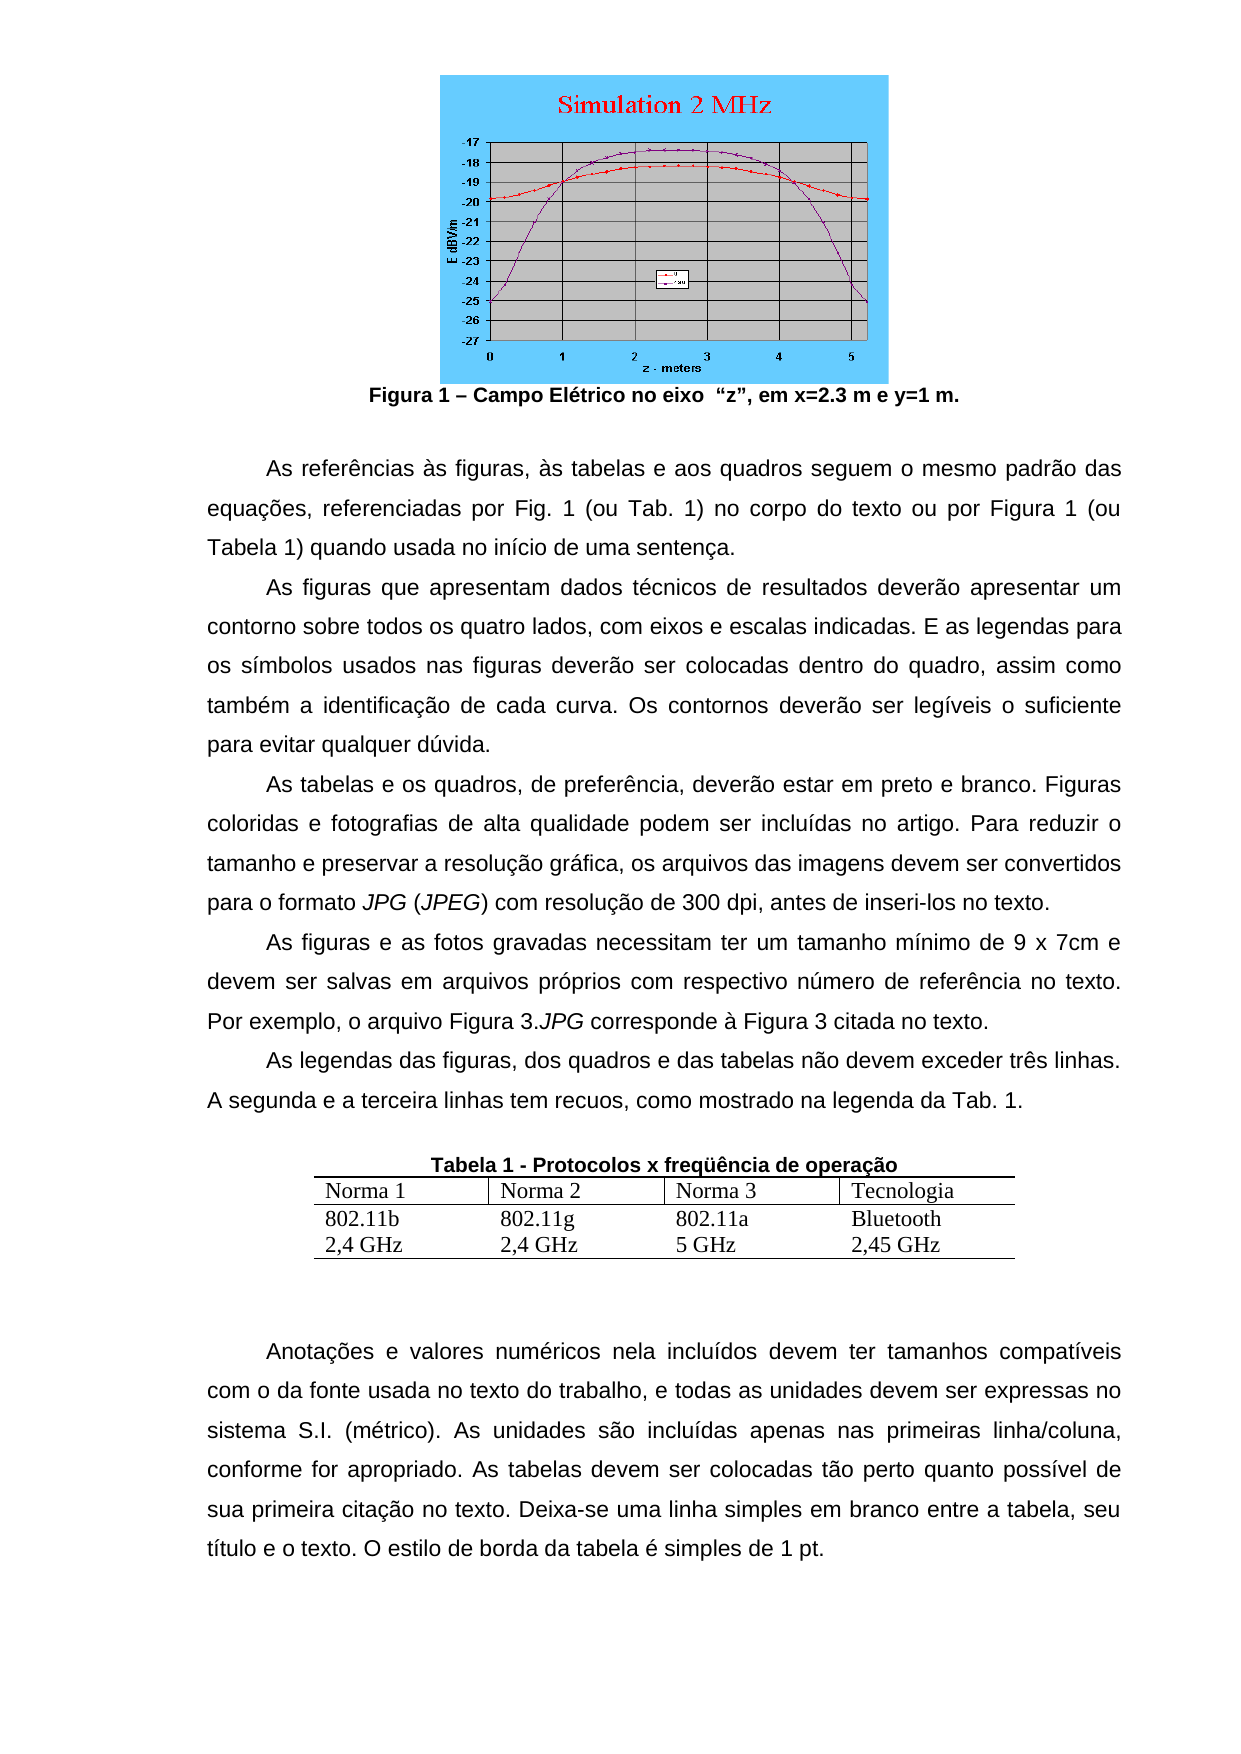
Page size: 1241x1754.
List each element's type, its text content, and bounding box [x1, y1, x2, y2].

table_cell 802.11b [314, 1205, 489, 1231]
text Anotações e valores numéricos nela incluídos devem ter tamanhos compatíveis com o da fonte usada no texto do trabalho, e todas as unidades devem ser expressas no sistema S.I. (métrico). As unidades são incluídas apenas nas primeiras linha/coluna, conforme for apropriado. As tabelas devem ser colocadas tão perto quanto possível de sua primeira citação no texto. Deixa-se uma linha simples em branco entre a tabela, seu título e o texto. O estilo de borda da tabela é simples de 1 pt. [207, 1338, 1122, 1561]
table_cell 2,45 GHz [840, 1231, 1015, 1258]
table_header Norma 1 [314, 1178, 488, 1204]
table_header Tecnologia [840, 1178, 1015, 1204]
table_cell 2,4 GHz [314, 1231, 489, 1258]
text As tabelas e os quadros, de preferência, deverão estar em preto e branco. Figuras coloridas e fotografias de alta qualidade podem ser incluídas no artigo. Para reduzir o tamanho e preservar a resolução gráfica, os arquivos das imagens devem ser convertidos para o formato JPG (JPEG) com resolução de 300 dpi, antes de inseri-los no texto. [207, 771, 1122, 916]
text As figuras e as fotos gravadas necessitam ter um tamanho mínimo de 9 x 7cm e devem ser salvas em arquivos próprios com respectivo número de referência no texto. Por exemplo, o arquivo Figura 3.JPG corresponde à Figura 3 citada no texto. [207, 929, 1122, 1034]
text Figura 1 – Campo Elétrico no eixo “z”, em x=2.3 m e y=1 m. [207, 383, 1122, 407]
table_cell 5 GHz [664, 1231, 840, 1258]
text As legendas das figuras, dos quadros e das tabelas não devem exceder três linhas. A segunda e a terceira linhas tem recuos, como mostrado na legenda da Tab. 1. [207, 1047, 1122, 1113]
table_cell 2,4 GHz [489, 1231, 664, 1258]
text As referências às figuras, às tabelas e aos quadros seguem o mesmo padrão das equações, referenciadas por Fig. 1 (ou Tab. 1) no corpo do texto ou por Figura 1 (ou Tabela 1) quando usada no início de uma sentença. [207, 455, 1122, 560]
text As figuras que apresentam dados técnicos de resultados deverão apresentar um contorno sobre todos os quatro lados, com eixos e escalas indicadas. E as legendas para os símbolos usados nas figuras deverão ser colocadas dentro do quadro, assim como também a identificação de cada curva. Os contornos deverão ser legíveis o suficiente para evitar qualquer dúvida. [207, 573, 1122, 758]
table_header Norma 3 [665, 1178, 839, 1204]
table_header Norma 2 [489, 1178, 664, 1204]
text Tabela 1 - Protocolos x freqüência de operação [207, 1152, 1122, 1176]
table_cell 802.11g [489, 1205, 664, 1231]
table_cell Bluetooth [840, 1205, 1015, 1231]
table_cell 802.11a [664, 1205, 840, 1231]
